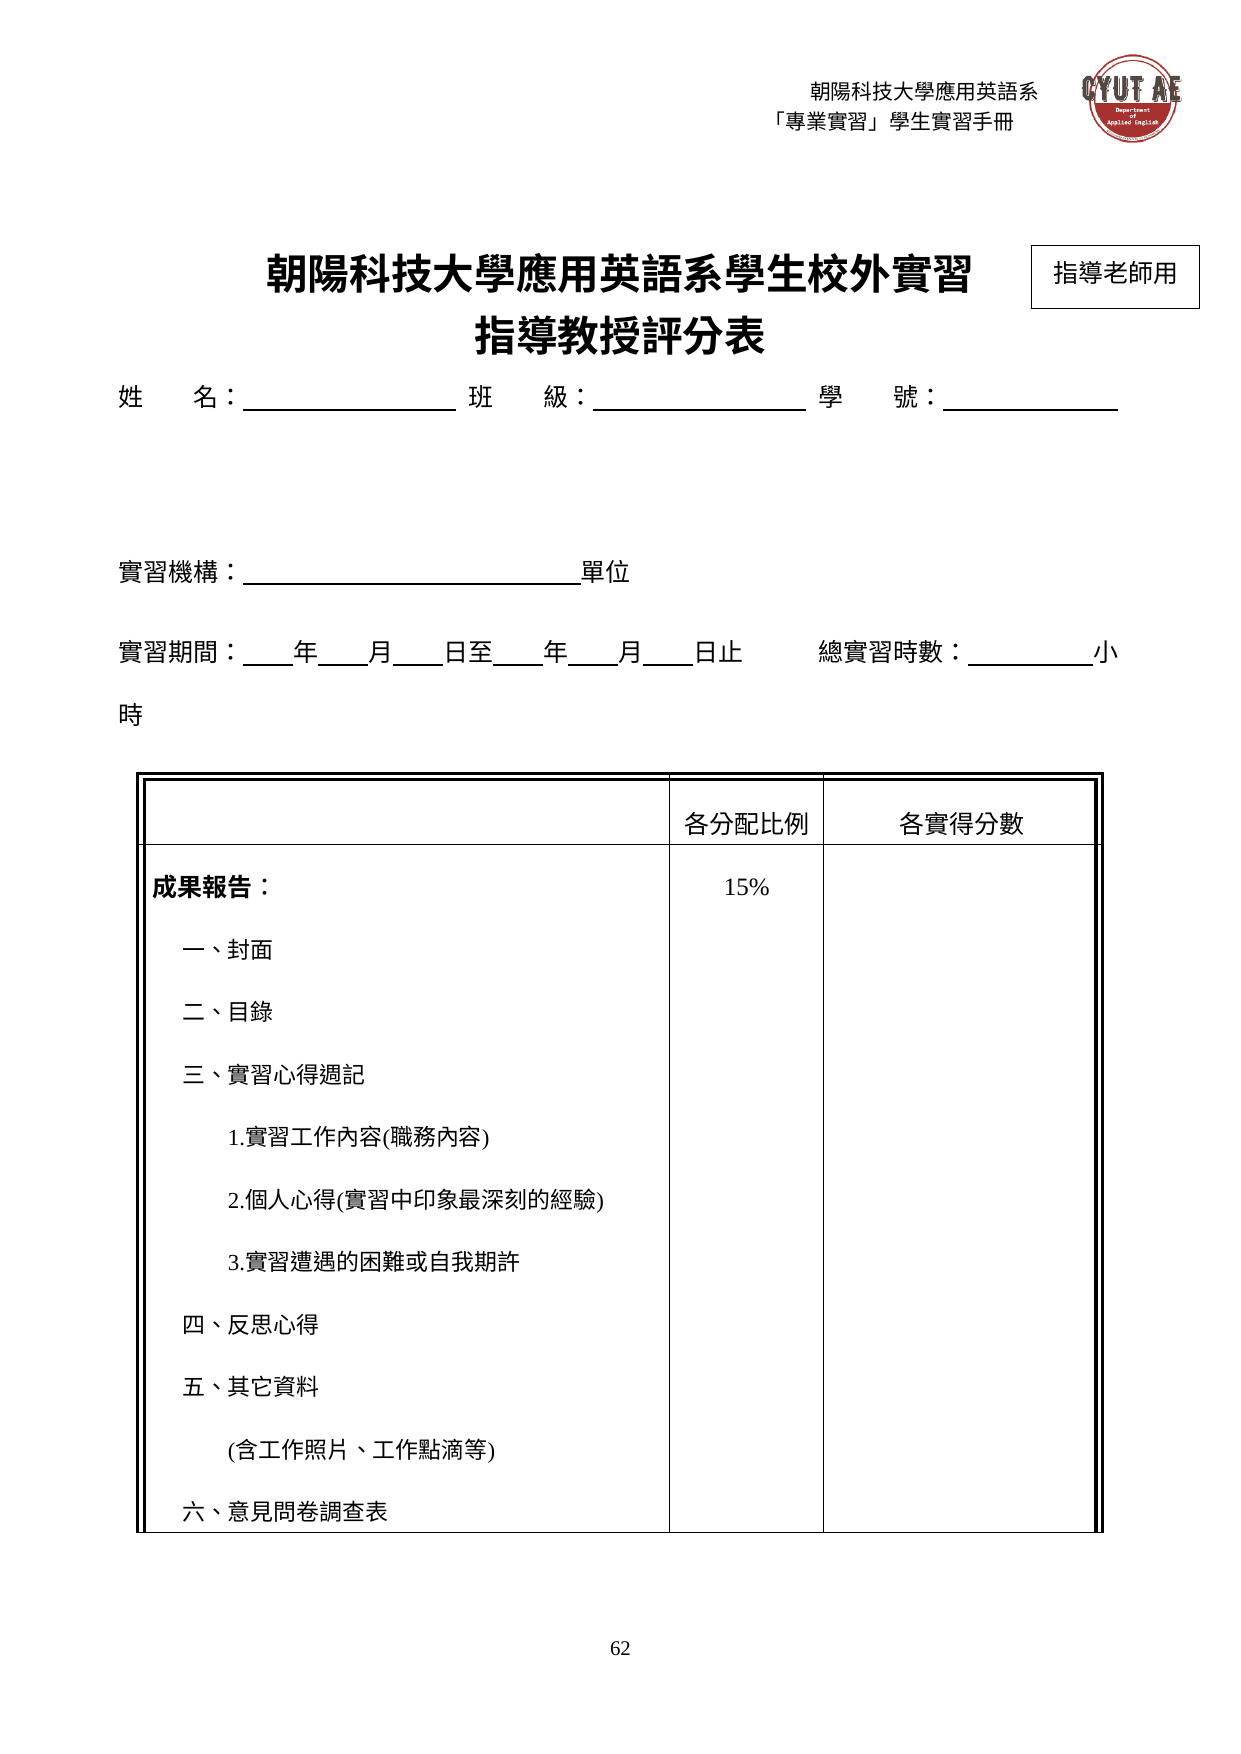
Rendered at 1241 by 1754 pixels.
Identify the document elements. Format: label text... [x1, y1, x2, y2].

text 朝陽科技大學應用英語系學生校外實習 指導教授評分表 [118, 229, 1199, 354]
text 指導老師用 [1047, 254, 1183, 290]
table_cell 成果報告： 一、封面 二、目錄 三、實習心得週記 1.實習工作內容(職務內容) 2.個人心得(實習中印象最深刻的經驗) 3.實習遭遇的困難或自我期許 四、反思心得 五、其它資料 (含工作照片、工作點滴等) 六、意見問卷調查表 [146, 845, 669, 1532]
text 姓 名： 班 級： 學 號： ０ [118, 354, 1122, 511]
text 實習期間： 年 月 日至 年 月 日止 總實習時數： 小時 [118, 609, 1122, 734]
table_header [146, 781, 669, 844]
table_header 各分配比例 [670, 781, 823, 844]
table_header [141, 775, 669, 844]
table_cell 15% [670, 845, 823, 1532]
text 實習機構： 單位 [118, 529, 1122, 591]
table_cell [824, 845, 1094, 1532]
table_header 各實得分數 [824, 775, 1099, 844]
